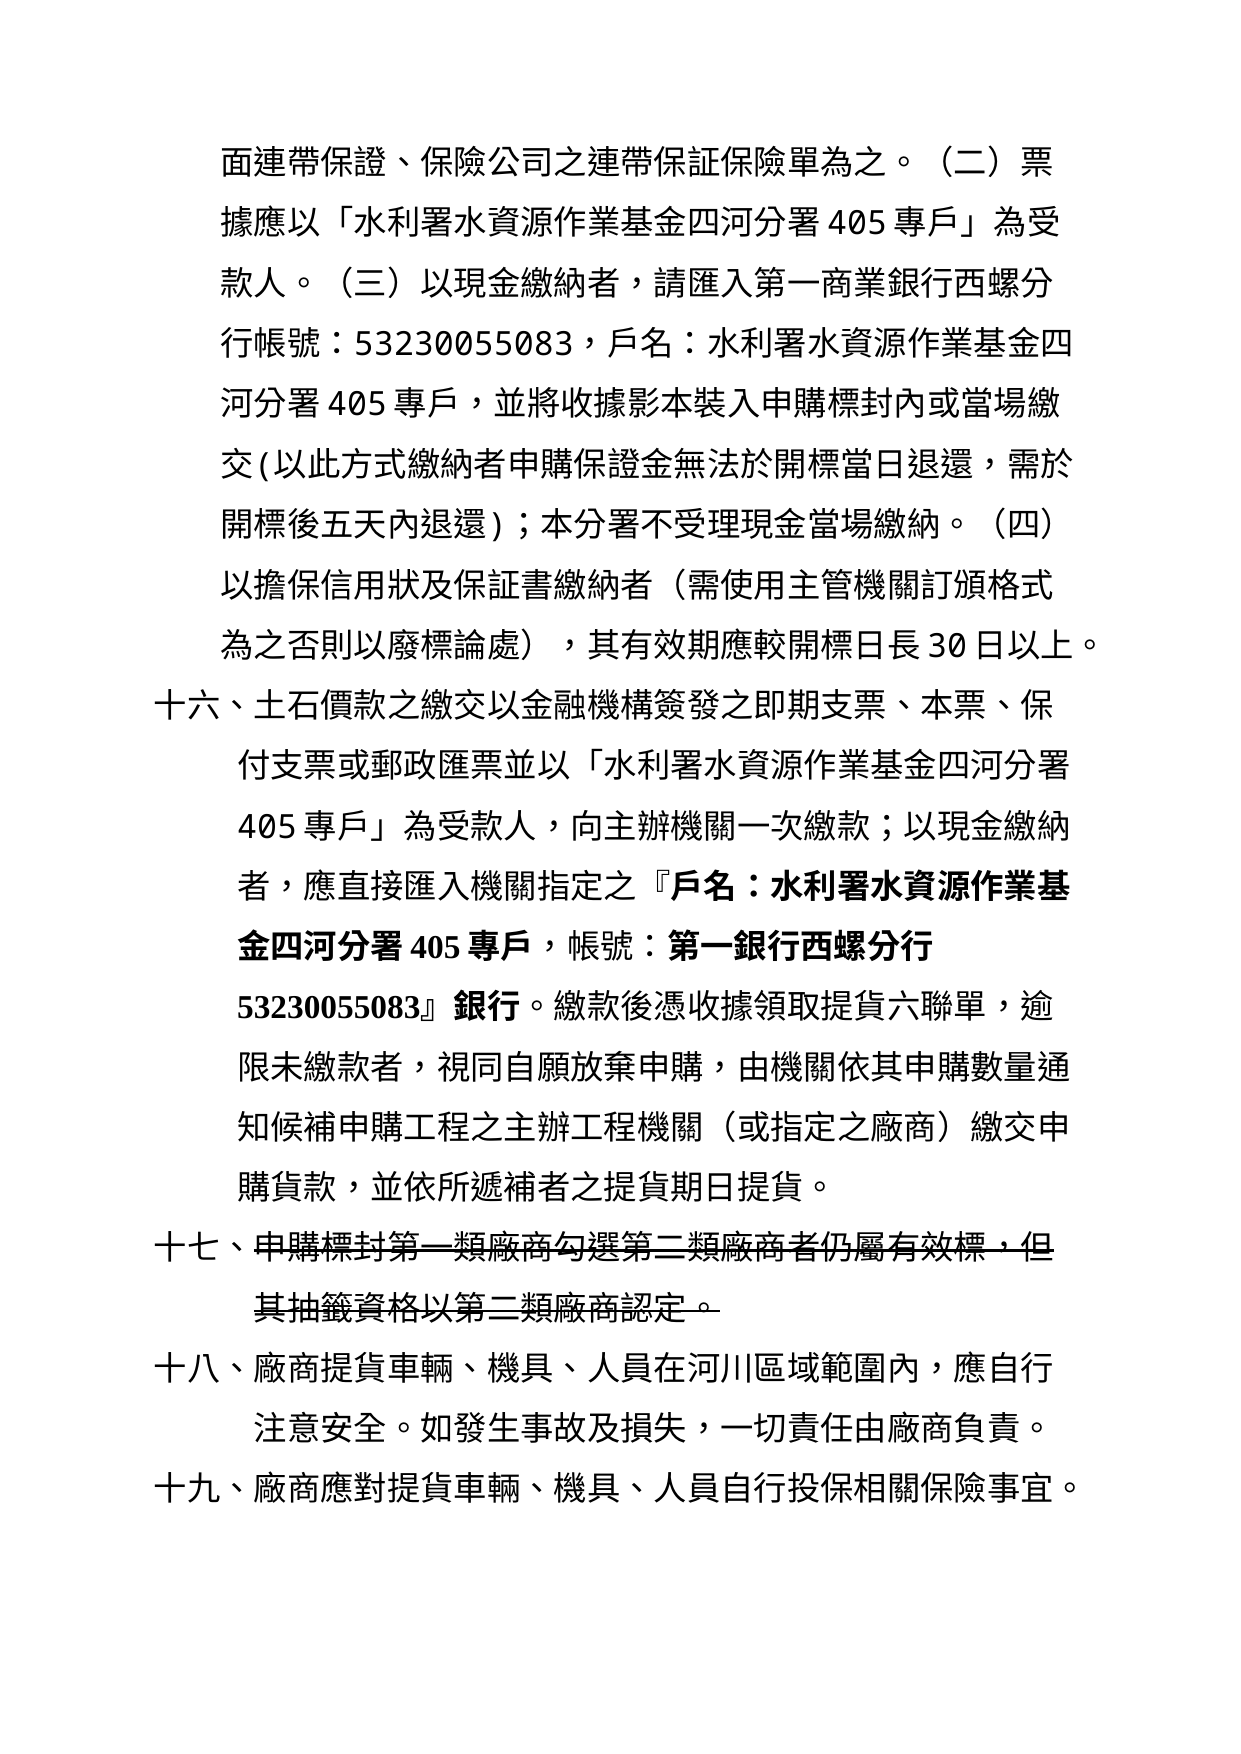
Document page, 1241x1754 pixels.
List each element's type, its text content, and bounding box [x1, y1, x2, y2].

text 十六、土石價款之繳交以金融機構簽發之即期支票、本票、保付支票或郵政匯票並以「水利署水資源作業基金四河分署405專戶」為受款人，向主辦機關一次繳款；以現金繳納者，應直接匯入機關指定之『戶名：水利署水資源作業基金四河分署405專戶，帳號：第一銀行西螺分行53230055083』銀行。繳款後憑收據領取提貨六聯單，逾限未繳款者，視同自願放棄申購，由機關依其申購數量通知候補申購工程之主辦工程機關（或指定之廠商）繳交申購貨款，並依所遞補者之提貨期日提貨。 [153, 679, 1087, 1209]
text 十七、申購標封第一類廠商勾選第二類廠商者仍屬有效標，但其抽籤資格以第二類廠商認定。 [153, 1221, 1087, 1329]
text 十五、申購保證金繳退注意事項：（一）申購保證金由廠商以現金、金融機構簽發之本票或支票、保付支票、郵政匯票、無記名政府公債、設定質權之金融機構定期存款單、銀行開發或保兌之不可撤銷擔保信用狀繳納，或取具銀行之書面連帶保證、保險公司之連帶保証保險單為之。（二）票據應以「水利署水資源作業基金四河分署405專戶」為受款人。（三）以現金繳納者，請匯入第一商業銀行西螺分行帳號：53230055083，戶名：水利署水資源作業基金四河分署405專戶，並將收據影本裝入申購標封內或當場繳交(以此方式繳納者申購保證金無法於開標當日退還，需於開標後五天內退還)；本分署不受理現金當場繳納。（四）以擔保信用狀及保証書繳納者（需使用主管機關訂頒格式為之否則以廢標論處），其有效期應較開標日長30日以上。 [153, 136, 1087, 667]
text 十九、廠商應對提貨車輛、機具、人員自行投保相關保險事宜。 [153, 1462, 1087, 1510]
text 十八、廠商提貨車輛、機具、人員在河川區域範圍內，應自行注意安全。如發生事故及損失，一切責任由廠商負責。 [153, 1342, 1087, 1450]
